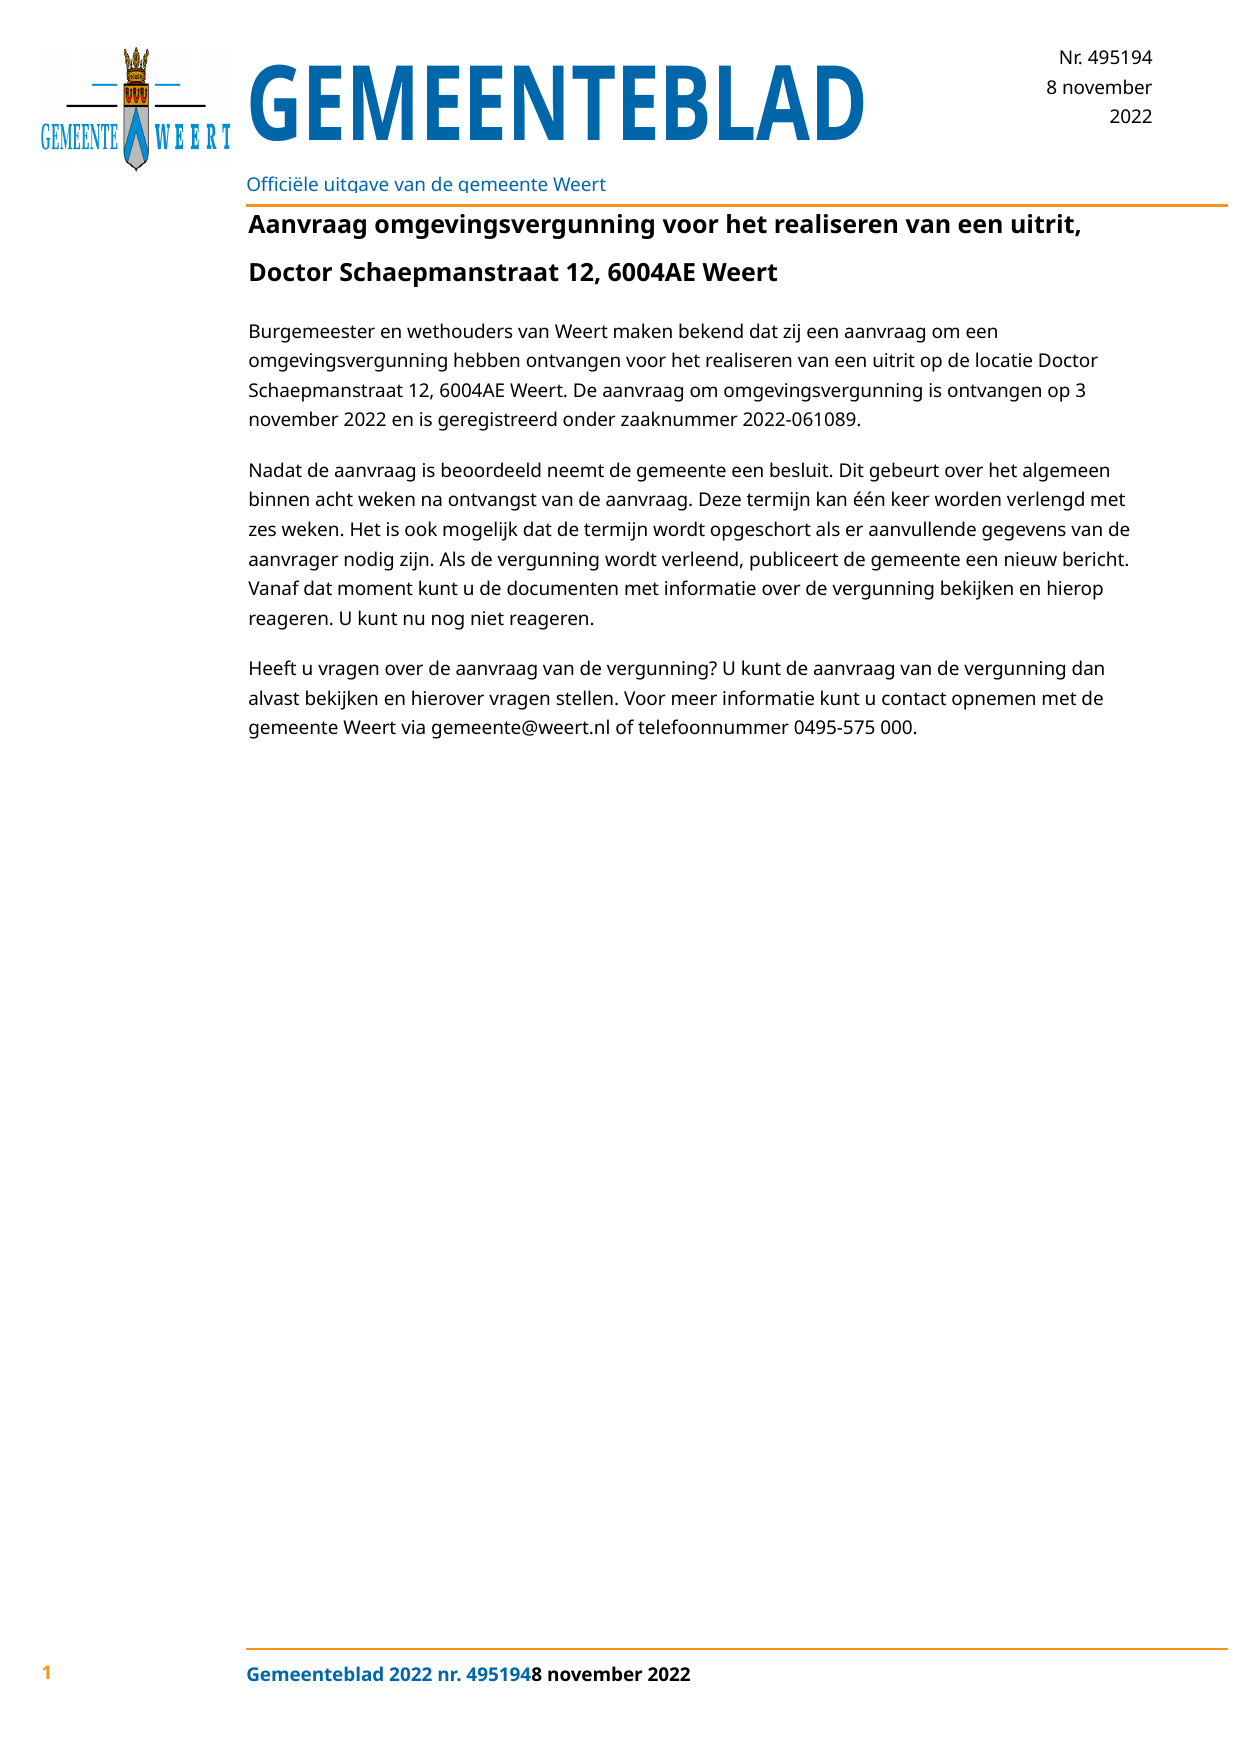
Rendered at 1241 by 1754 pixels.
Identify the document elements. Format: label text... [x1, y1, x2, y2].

picture [41, 47, 231, 172]
text Burgemeester en wethouders van Weert maken bekend dat zij een aanvraag om een omgevingsvergunning hebben ontvangen voor het realiseren van een uitrit op de locatie Doctor Schaepmanstraat 12, 6004AE Weert. De aanvraag om omgevingsvergunning is ontvangen op 3 november 2022 en is geregistreerd onder zaaknummer 2022-061089. [248, 318, 1152, 432]
text Nadat de aanvraag is beoordeeld neemt de gemeente een besluit. Dit gebeurt over het algemeen binnen acht weken na ontvangst van de aanvraag. Deze termijn kan één keer worden verlengd met zes weken. Het is ook mogelijk dat de termijn wordt opgeschort als er aanvullende gegevens van de aanvrager nodig zijn. Als de vergunning wordt verleend, publiceert de gemeente een nieuw bericht. Vanaf dat moment kunt u de documenten met informatie over de vergunning bekijken en hierop reageren. U kunt nu nog niet reageren. [248, 457, 1152, 631]
text Heeft u vragen over de aanvraag van de vergunning? U kunt de aanvraag van de vergunning dan alvast bekijken en hierover vragen stellen. Voor meer informatie kunt u contact opnemen met de gemeente Weert via gemeente@weert.nl of telefoonnummer 0495-575 000. [248, 655, 1152, 740]
text Aanvraag omgevingsvergunning voor het realiseren van een uitrit, Doctor Schaepmanstraat 12, 6004AE Weert [248, 207, 1152, 288]
